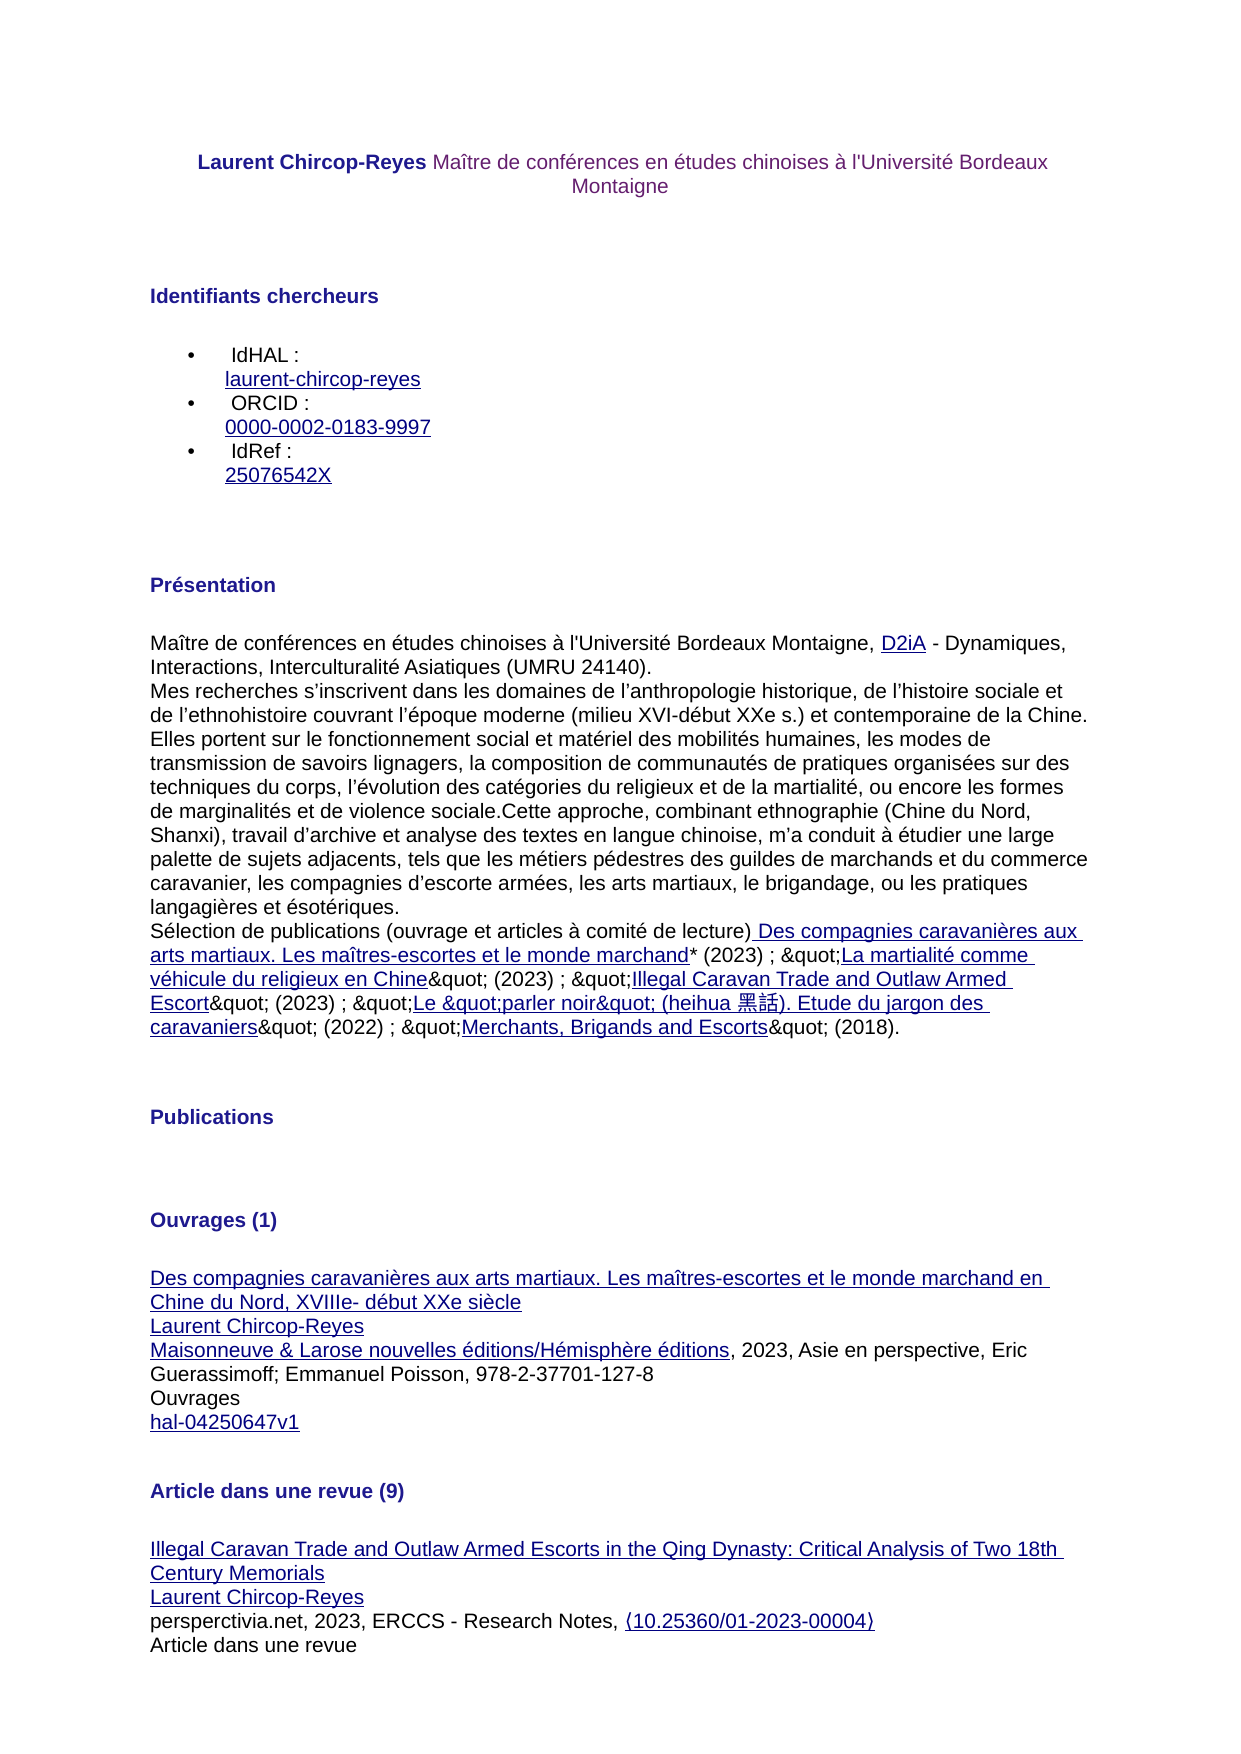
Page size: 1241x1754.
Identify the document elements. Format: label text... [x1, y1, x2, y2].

list 0000-0002-0183-9997 [187, 414, 1090, 438]
subtitle Identifiants chercheurs [150, 284, 1090, 308]
text Sélection de publications (ouvrage et articles à comité de lecture) Des compagnies caravanières aux arts martiaux. Les maîtres-escortes et le monde marchand* (2023) ; &quot;La martialité comme véhicule du religieux en Chine&quot; (2023) ; &quot;Illegal Caravan Trade and Outlaw Armed Escort&quot; (2023) ; &quot;Le &quot;parler noir&quot; (heihua 黑話). Etude du jargon des caravaniers&quot; (2022) ; &quot;Merchants, Brigands and Escorts&quot; (2018). [150, 919, 1090, 1039]
table_header Illegal Caravan Trade and Outlaw Armed Escorts in the Qing Dynasty: Critical Analysis of Two 18th Century Memorials Laurent Chircop-Reyes persperctivia.net, 2023, ERCCS - Research Notes, ⟨10.25360/01-2023-00004⟩ Article dans une revue [150, 1537, 1090, 1657]
list laurent-chircop-reyes [187, 367, 1090, 391]
text Mes recherches s’inscrivent dans les domaines de l’anthropologie historique, de l’histoire sociale et de l’ethnohistoire couvrant l’époque moderne (milieu XVI-début XXe s.) et contemporaine de la Chine. Elles portent sur le fonctionnement social et matériel des mobilités humaines, les modes de transmission de savoirs lignagers, la composition de communautés de pratiques organisées sur des techniques du corps, l’évolution des catégories du religieux et de la martialité, ou encore les formes de marginalités et de violence sociale.Cette approche, combinant ethnographie (Chine du Nord, Shanxi), travail d’archive et analyse des textes en langue chinoise, m’a conduit à étudier une large palette de sujets adjacents, tels que les métiers pédestres des guildes de marchands et du commerce caravanier, les compagnies d’escorte armées, les arts martiaux, le brigandage, ou les pratiques langagières et ésotériques. [150, 679, 1090, 919]
list ORCID : [187, 391, 1090, 414]
table_header Des compagnies caravanières aux arts martiaux. Les maîtres-escortes et le monde marchand en Chine du Nord, XVIIIe- début XXe siècle Laurent Chircop-Reyes Maisonneuve & Larose nouvelles éditions/Hémisphère éditions, 2023, Asie en perspective, Eric Guerassimoff; Emmanuel Poisson, 978-2-37701-127-8 Ouvrages hal-04250647v1 [150, 1266, 1090, 1434]
list IdRef : [187, 438, 1090, 462]
subtitle Article dans une revue (9) [150, 1479, 1090, 1503]
subtitle Présentation [150, 573, 1090, 597]
text Maître de conférences en études chinoises à l'Université Bordeaux Montaigne, D2iA - Dynamiques, Interactions, Interculturalité Asiatiques (UMRU 24140). [150, 631, 1090, 679]
subtitle Publications [150, 1105, 1090, 1129]
list 25076542X [187, 462, 1090, 486]
subtitle Laurent Chircop-Reyes Maître de conférences en études chinoises à l'Université Bordeaux Montaigne [150, 150, 1090, 198]
list IdHAL : [187, 343, 1090, 367]
subtitle Ouvrages (1) [150, 1208, 1090, 1232]
